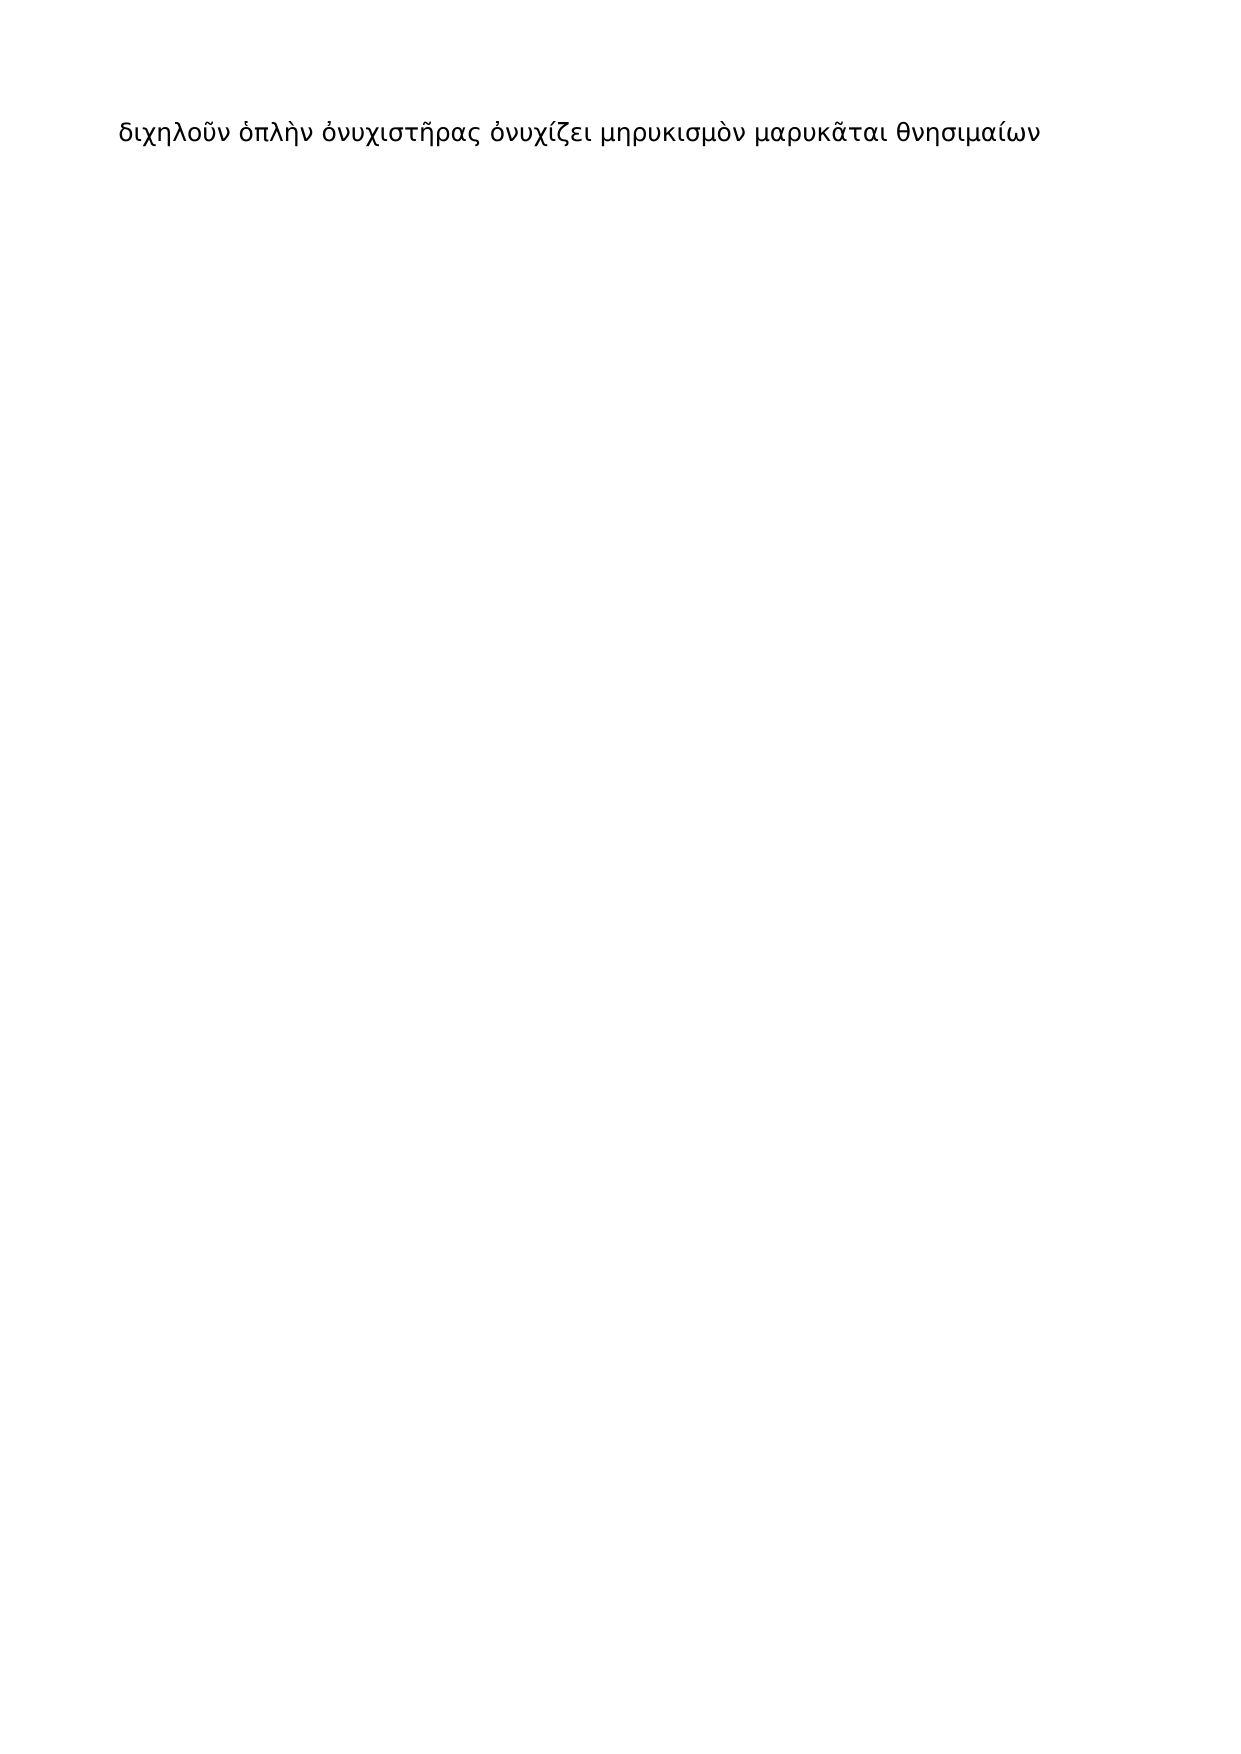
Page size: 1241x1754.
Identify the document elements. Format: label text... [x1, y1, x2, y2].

text διχηλοῦν ὁπλὴν ὀνυχιστῆρας ὀνυχίζει μηρυκισμὸν μαρυκᾶται θνησιμαίων [118, 118, 1122, 147]
